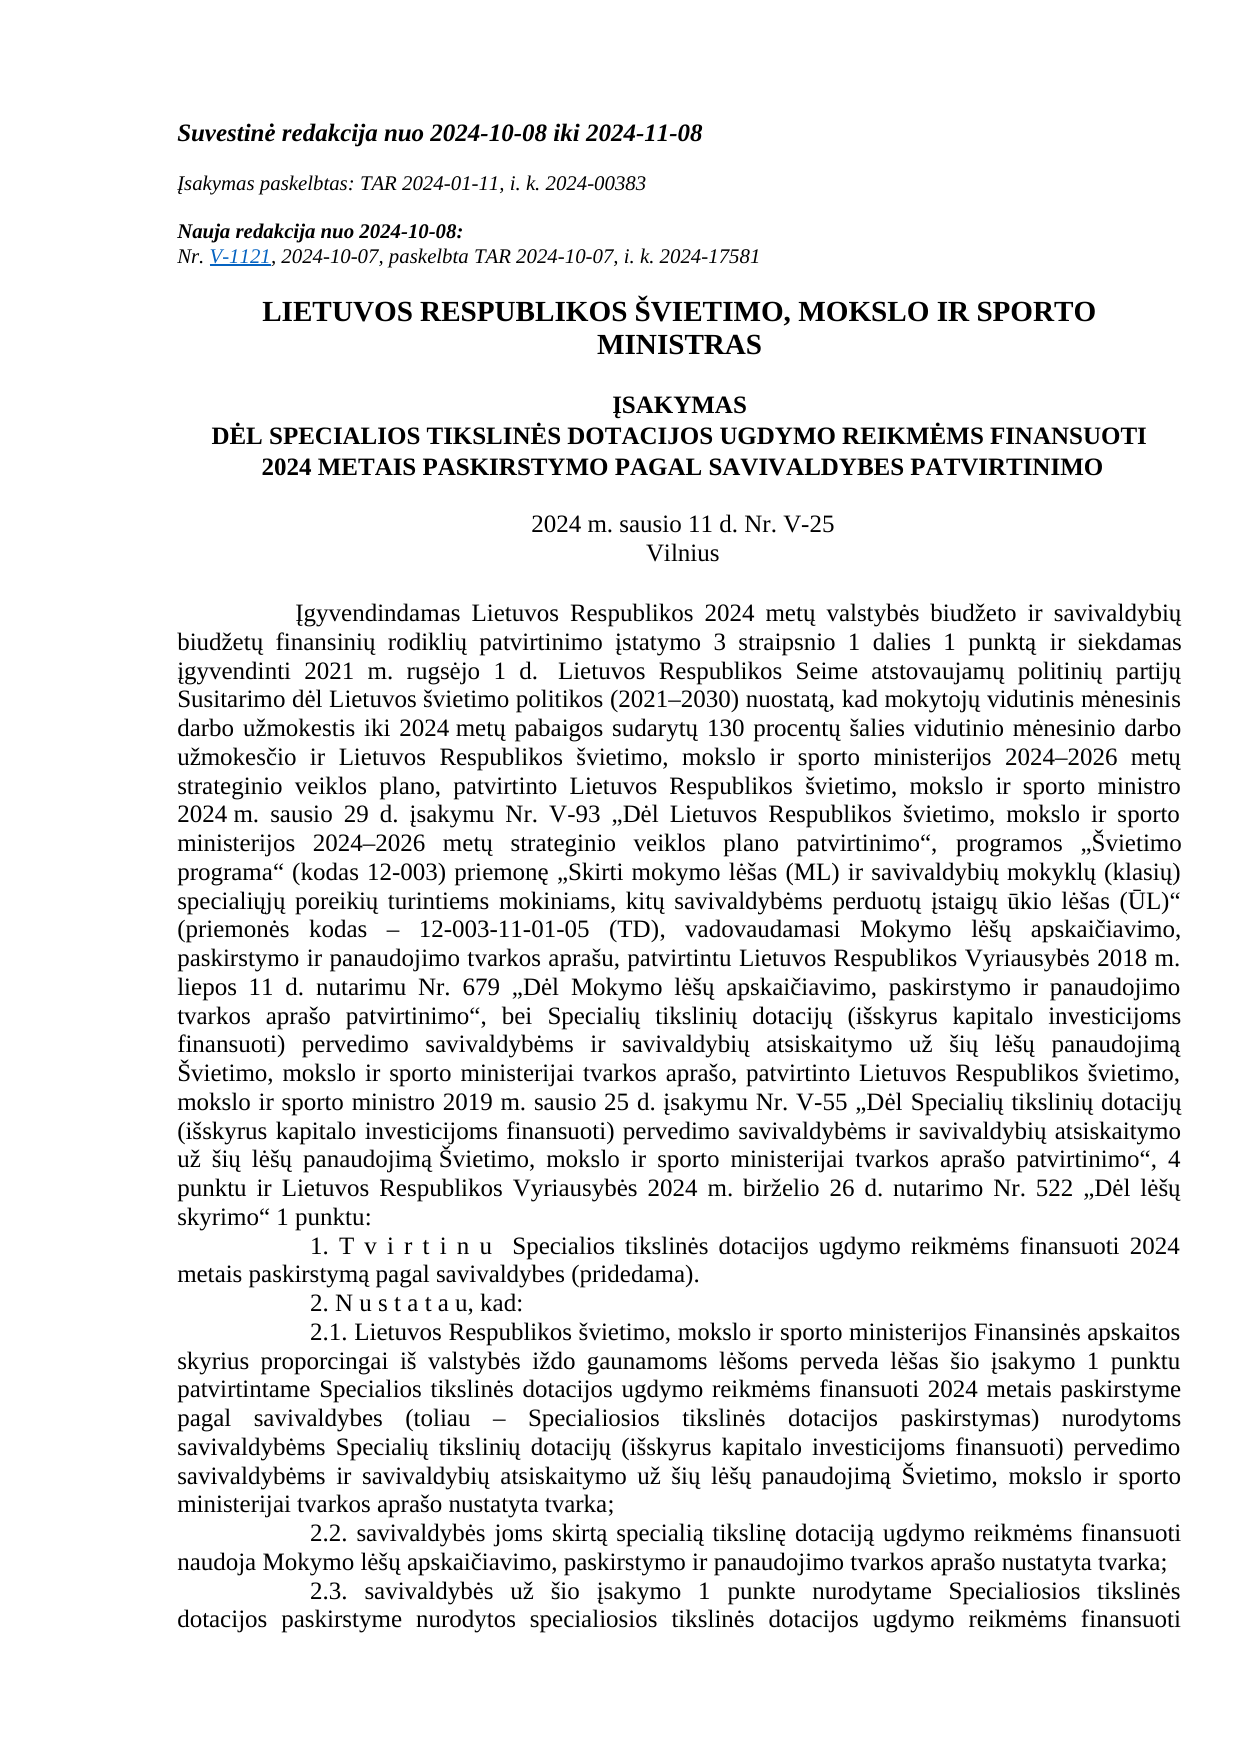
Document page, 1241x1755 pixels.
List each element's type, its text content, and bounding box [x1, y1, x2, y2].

text ĮSAKYMAS [177, 390, 1182, 418]
text Įgyvendindamas Lietuvos Respublikos 2024 metų valstybės biudžeto ir savivaldybių biudžetų finansinių rodiklių patvirtinimo įstatymo 3 straipsnio 1 dalies 1 punktą ir siekdamas įgyvendinti 2021 m. rugsėjo 1 d. Lietuvos Respublikos Seime atstovaujamų politinių partijų Susitarimo dėl Lietuvos švietimo politikos (2021–2030) nuostatą, kad mokytojų vidutinis mėnesinis darbo užmokestis iki 2024 metų pabaigos sudarytų 130 procentų šalies vidutinio mėnesinio darbo užmokesčio ir Lietuvos Respublikos švietimo, mokslo ir sporto ministerijos 2024–2026 metų strateginio veiklos plano, patvirtinto Lietuvos Respublikos švietimo, mokslo ir sporto ministro 2024 m. sausio 29 d. įsakymu Nr. V-93 „Dėl Lietuvos Respublikos švietimo, mokslo ir sporto ministerijos 2024–2026 metų strateginio veiklos plano patvirtinimo“, programos „Švietimo programa“ (kodas 12-003) priemonę „Skirti mokymo lėšas (ML) ir savivaldybių mokyklų (klasių) specialiųjų poreikių turintiems mokiniams, kitų savivaldybėms perduotų įstaigų ūkio lėšas (ŪL)“ (priemonės kodas – 12-003-11-01-05 (TD), vadovaudamasi Mokymo lėšų apskaičiavimo, paskirstymo ir panaudojimo tvarkos aprašu, patvirtintu Lietuvos Respublikos Vyriausybės 2018 m. liepos 11 d. nutarimu Nr. 679 „Dėl Mokymo lėšų apskaičiavimo, paskirstymo ir panaudojimo tvarkos aprašo patvirtinimo“, bei Specialių tikslinių dotacijų (išskyrus kapitalo investicijoms finansuoti) pervedimo savivaldybėms ir savivaldybių atsiskaitymo už šių lėšų panaudojimą Švietimo, mokslo ir sporto ministerijai tvarkos aprašo, patvirtinto Lietuvos Respublikos švietimo, mokslo ir sporto ministro 2019 m. sausio 25 d. įsakymu Nr. V-55 „Dėl Specialių tikslinių dotacijų (išskyrus kapitalo investicijoms finansuoti) pervedimo savivaldybėms ir savivaldybių atsiskaitymo už šių lėšų panaudojimą Švietimo, mokslo ir sporto ministerijai tvarkos aprašo patvirtinimo“, 4 punktu ir Lietuvos Respublikos Vyriausybės 2024 m. birželio 26 d. nutarimo Nr. 522 „Dėl lėšų skyrimo“ 1 punktu: [177, 598, 1182, 1231]
text DĖL SPECIALIOS TIKSLINĖS DOTACIJOS UGDYMO REIKMĖMS FINANSUOTI [177, 421, 1182, 450]
text Įsakymas paskelbtas: TAR 2024-01-11, i. k. 2024-00383 [177, 171, 1182, 195]
text 2.1. Lietuvos Respublikos švietimo, mokslo ir sporto ministerijos Finansinės apskaitos skyrius proporcingai iš valstybės iždo gaunamoms lėšoms perveda lėšas šio įsakymo 1 punktu patvirtintame Specialios tikslinės dotacijos ugdymo reikmėms finansuoti 2024 metais paskirstyme pagal savivaldybes (toliau – Specialiosios tikslinės dotacijos paskirstymas) nurodytoms savivaldybėms Specialių tikslinių dotacijų (išskyrus kapitalo investicijoms finansuoti) pervedimo savivaldybėms ir savivaldybių atsiskaitymo už šių lėšų panaudojimą Švietimo, mokslo ir sporto ministerijai tvarkos aprašo nustatyta tvarka; [177, 1317, 1182, 1518]
text Nauja redakcija nuo 2024-10-08: [177, 219, 1182, 243]
text 2.3. savivaldybės už šio įsakymo 1 punkte nurodytame Specialiosios tikslinės dotacijos paskirstyme nurodytos specialiosios tikslinės dotacijos ugdymo reikmėms finansuoti [177, 1576, 1182, 1633]
text 1. T v i r t i n u Specialios tikslinės dotacijos ugdymo reikmėms finansuoti 2024 metais paskirstymą pagal savivaldybes (pridedama). [177, 1231, 1182, 1288]
text Vilnius [177, 538, 1182, 567]
text Suvestinė redakcija nuo 2024-10-08 iki 2024-11-08 [177, 118, 1182, 147]
text Nr. V-1121, 2024-10-07, paskelbta TAR 2024-10-07, i. k. 2024-17581 [177, 243, 1182, 268]
text LIETUVOS RESPUBLIKOS ŠVIETIMO, MOKSLO IR SPORTO MINISTRAS [177, 294, 1182, 361]
text 2. N u s t a t a u, kad: [177, 1288, 1182, 1317]
text 2.2. savivaldybės joms skirtą specialią tikslinę dotaciją ugdymo reikmėms finansuoti naudoja Mokymo lėšų apskaičiavimo, paskirstymo ir panaudojimo tvarkos aprašo nustatyta tvarka; [177, 1518, 1182, 1576]
text 2024 m. sausio 11 d. Nr. V-25 [177, 509, 1182, 538]
text 2024 METAIS PASKIRSTYMO PAGAL SAVIVALDYBES PATVIRTINIMO [177, 452, 1182, 481]
